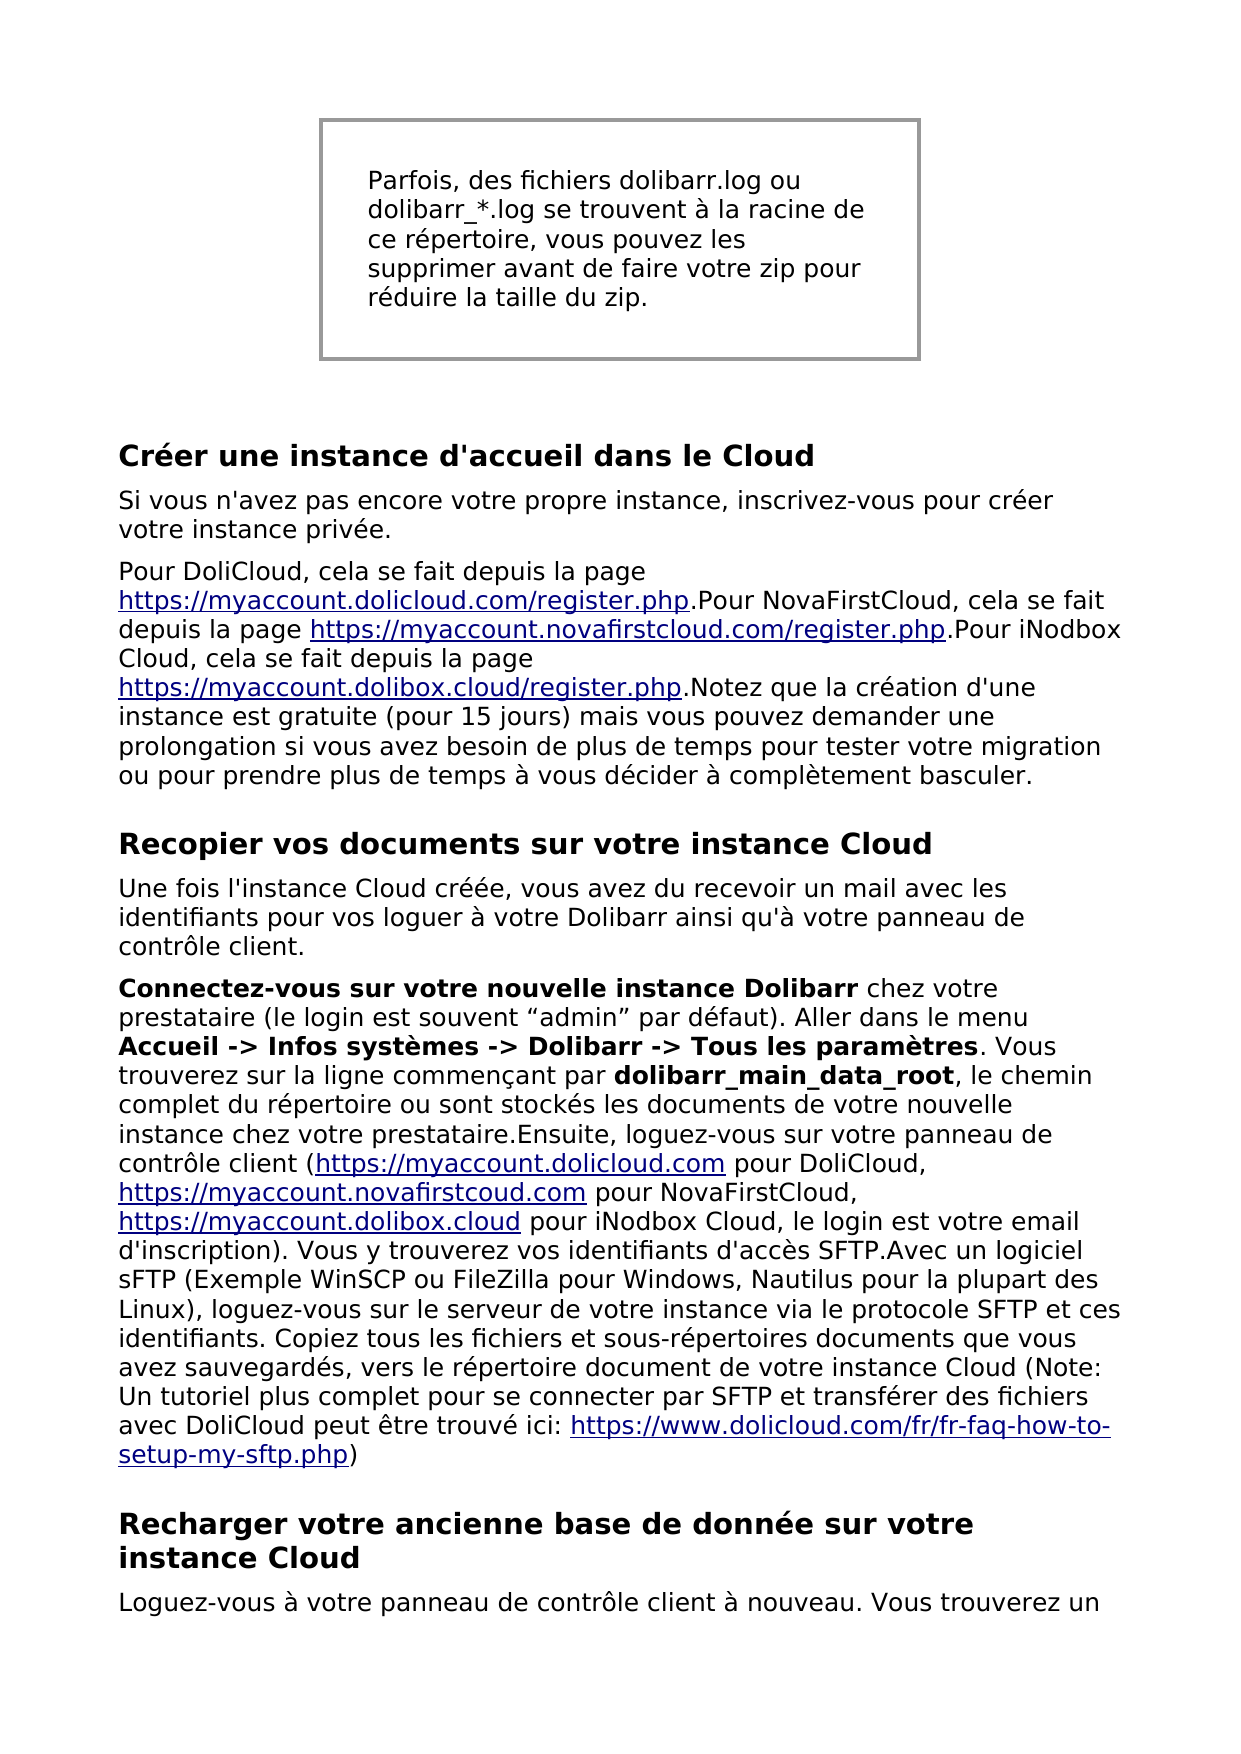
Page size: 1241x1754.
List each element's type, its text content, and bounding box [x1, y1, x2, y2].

subtitle Recopier vos documents sur votre instance Cloud [118, 827, 1122, 861]
text Loguez-vous à votre panneau de contrôle client à nouveau. Vous trouverez un [118, 1588, 1122, 1617]
table_header Parfois, des fichiers dolibarr.log ou dolibarr_*.log se trouvent à la racine de ce répertoire, vous pouvez les supprimer avant de faire votre zip pour réduire la taille du zip. [332, 131, 908, 348]
subtitle Recharger votre ancienne base de donnée sur votre instance Cloud [118, 1507, 1122, 1575]
text Connectez-vous sur votre nouvelle instance Dolibarr chez votre prestataire (le login est souvent “admin” par défaut). Aller dans le menu Accueil -> Infos systèmes -> Dolibarr -> Tous les paramètres. Vous trouverez sur la ligne commençant par dolibarr_main_data_root, le chemin complet du répertoire ou sont stockés les documents de votre nouvelle instance chez votre prestataire.Ensuite, loguez-vous sur votre panneau de contrôle client (https://myaccount.dolicloud.com pour DoliCloud, https://myaccount.novafirstcoud.com pour NovaFirstCloud, https://myaccount.dolibox.cloud pour iNodbox Cloud, le login est votre email d'inscription). Vous y trouverez vos identifiants d'accès SFTP.Avec un logiciel sFTP (Exemple WinSCP ou FileZilla pour Windows, Nautilus pour la plupart des Linux), loguez-vous sur le serveur de votre instance via le protocole SFTP et ces identifiants. Copiez tous les fichiers et sous-répertoires documents que vous avez sauvegardés, vers le répertoire document de votre instance Cloud (Note: Un tutoriel plus complet pour se connecter par SFTP et transférer des fichiers avec DoliCloud peut être trouvé ici: https://www.dolicloud.com/fr/fr-faq-how-to-setup-my-sftp.php) [118, 974, 1122, 1470]
subtitle Créer une instance d'accueil dans le Cloud [118, 439, 1122, 473]
text Si vous n'avez pas encore votre propre instance, inscrivez-vous pour créer votre instance privée. [118, 486, 1122, 544]
text Une fois l'instance Cloud créée, vous avez du recevoir un mail avec les identifiants pour vos loguer à votre Dolibarr ainsi qu'à votre panneau de contrôle client. [118, 874, 1122, 961]
text Pour DoliCloud, cela se fait depuis la page https://myaccount.dolicloud.com/register.php.Pour NovaFirstCloud, cela se fait depuis la page https://myaccount.novafirstcloud.com/register.php.Pour iNodbox Cloud, cela se fait depuis la page https://myaccount.dolibox.cloud/register.php.Notez que la création d'une instance est gratuite (pour 15 jours) mais vous pouvez demander une prolongation si vous avez besoin de plus de temps pour tester votre migration ou pour prendre plus de temps à vous décider à complètement basculer. [118, 557, 1122, 790]
